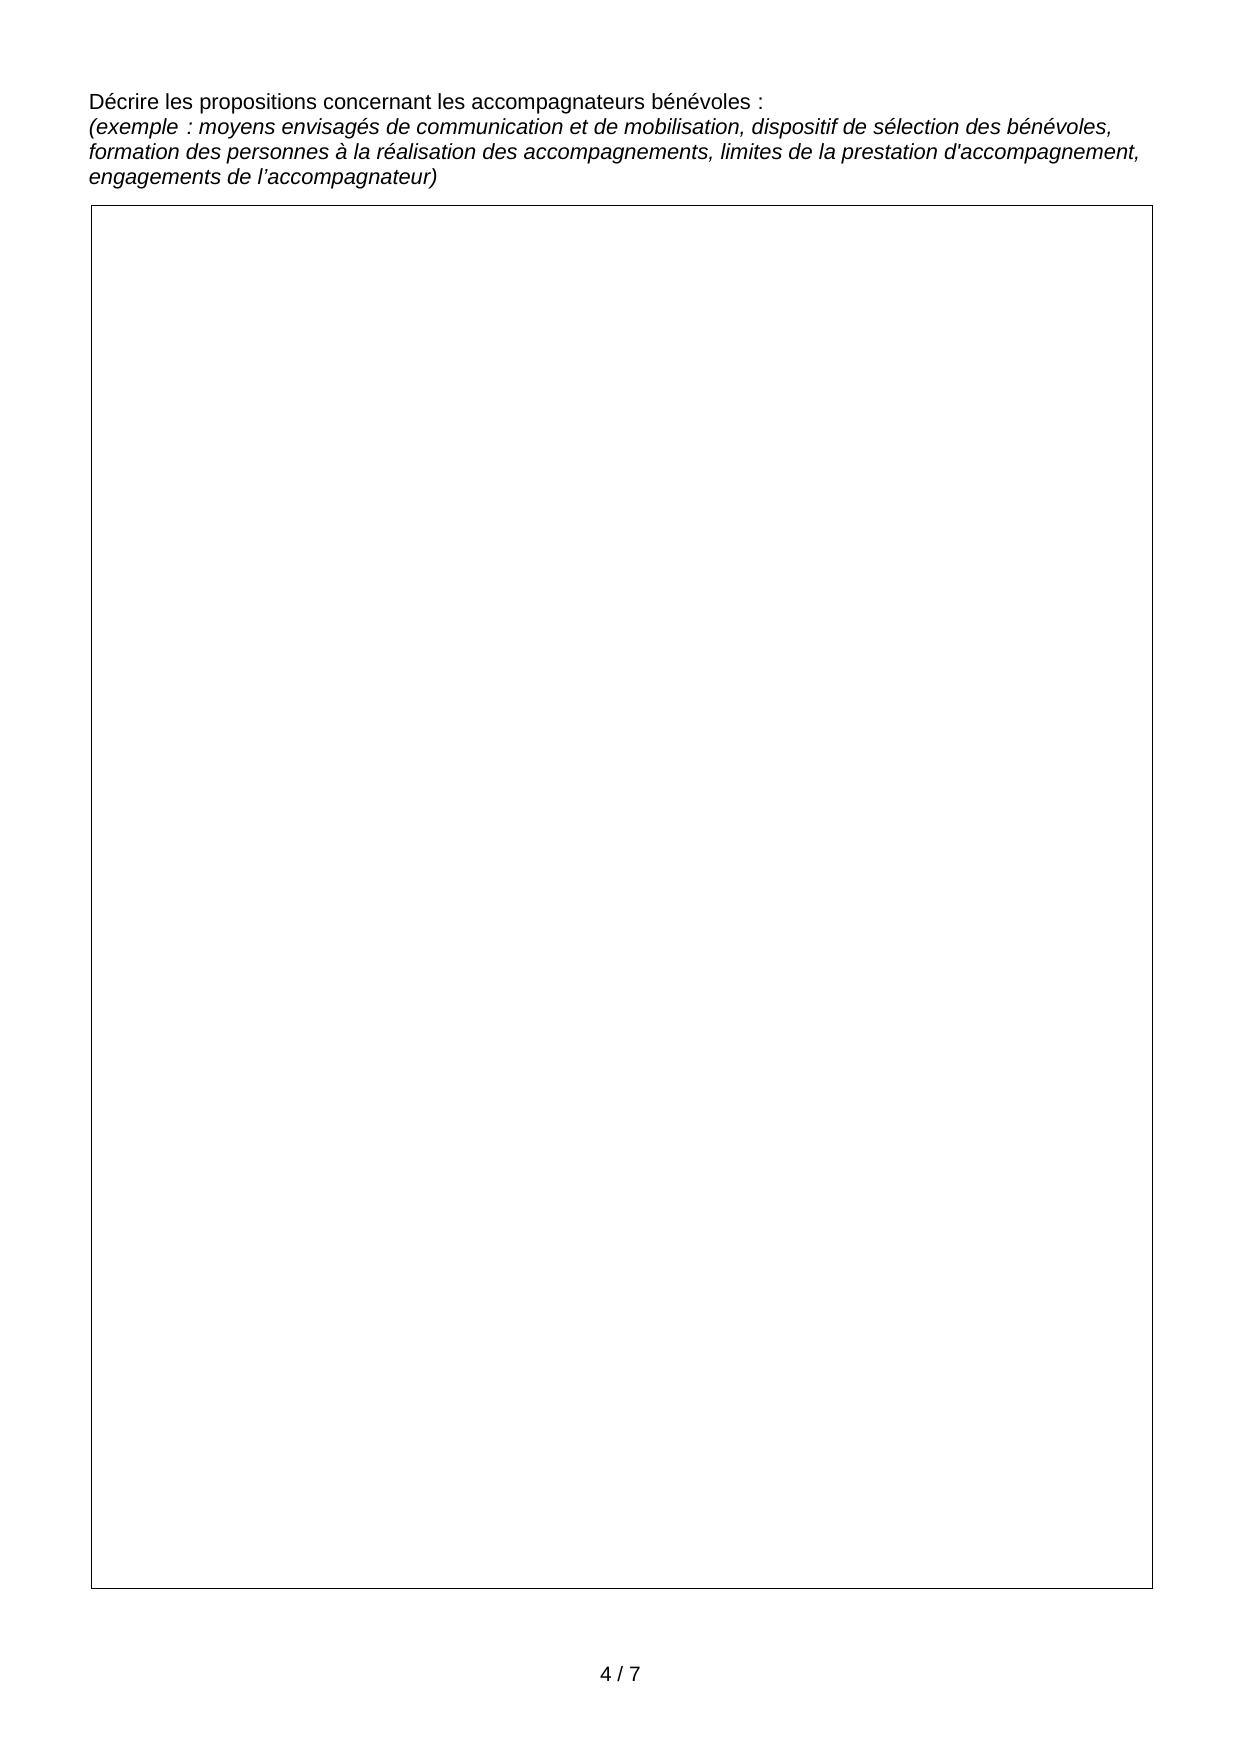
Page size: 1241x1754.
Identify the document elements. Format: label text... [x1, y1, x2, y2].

text Décrire les propositions concernant les accompagnateurs bénévoles : [88, 88, 1152, 114]
text (exemple : moyens envisagés de communication et de mobilisation, dispositif de sélection des bénévoles, formation des personnes à la réalisation des accompagnements, limites de la prestation d'accompagnement, engagements de l’accompagnateur) [88, 114, 1152, 189]
